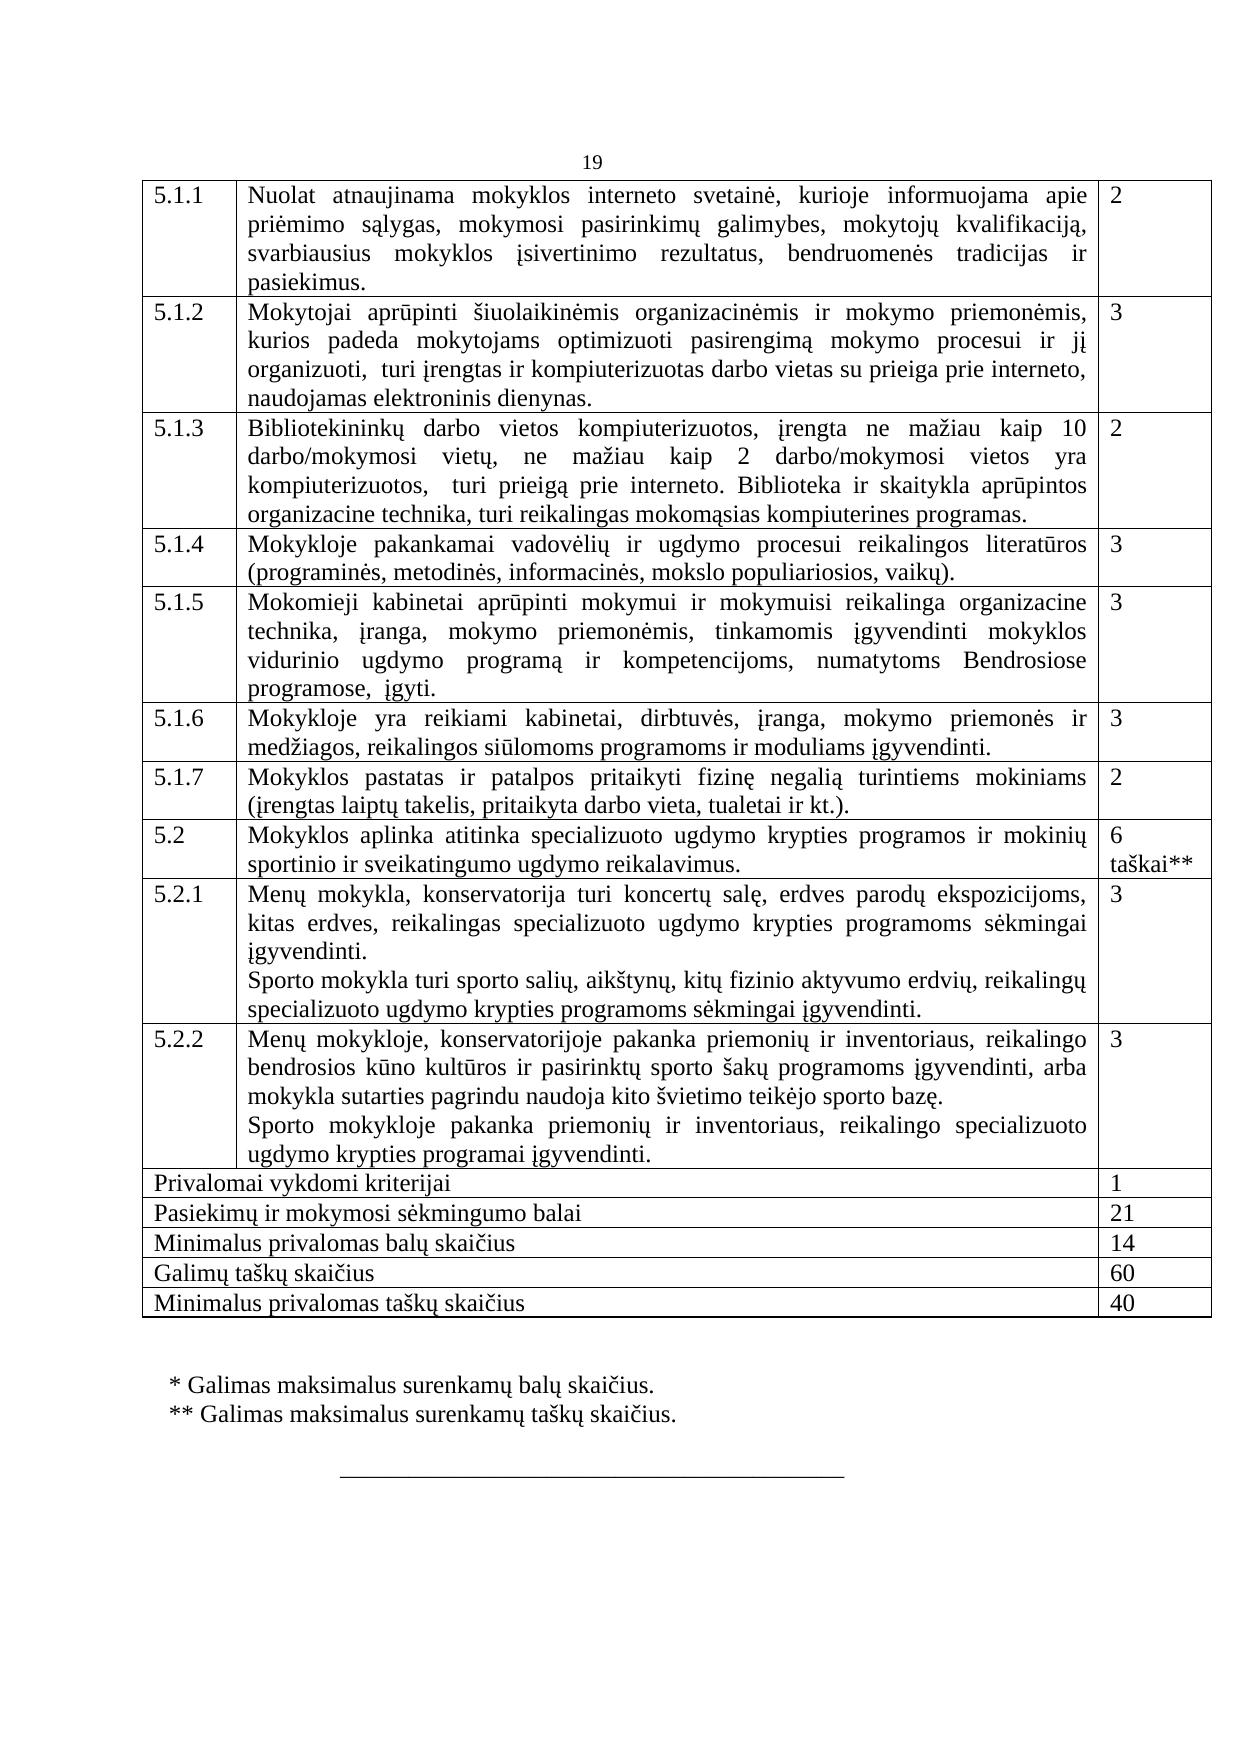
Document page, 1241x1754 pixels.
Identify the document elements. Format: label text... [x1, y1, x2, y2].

table_cell 1 [1099, 1169, 1211, 1197]
table_cell 5.1.6 [143, 703, 236, 761]
table_cell 21 [1099, 1198, 1211, 1227]
table_cell Nuolat atnaujinama mokyklos interneto svetainė, kurioje informuojama apie priėmimo sąlygas, mokymosi pasirinkimų galimybes, mokytojų kvalifikaciją, svarbiausius mokyklos įsivertinimo rezultatus, bendruomenės tradicijas ir pasiekimus. [237, 181, 1098, 296]
table_cell 6 taškai** [1099, 820, 1211, 878]
table_cell 3 [1099, 529, 1211, 586]
table_cell 5.1.4 [143, 529, 236, 586]
table_cell Mokytojai aprūpinti šiuolaikinėmis organizacinėmis ir mokymo priemonėmis, kurios padeda mokytojams optimizuoti pasirengimą mokymo procesui ir jį organizuoti, turi įrengtas ir kompiuterizuotas darbo vietas su prieiga prie interneto, naudojamas elektroninis dienynas. [237, 297, 1098, 412]
table_cell 5.1.7 [143, 762, 236, 819]
table_cell Mokyklos pastatas ir patalpos pritaikyti fizinę negalią turintiems mokiniams (įrengtas laiptų takelis, pritaikyta darbo vieta, tualetai ir kt.). [237, 762, 1098, 819]
table_cell Minimalus privalomas balų skaičius [143, 1228, 1098, 1257]
table_cell Privalomai vykdomi kriterijai [143, 1169, 1098, 1197]
table_cell 3 [1099, 703, 1211, 761]
table_cell 5.2 [143, 820, 236, 878]
table_cell Mokykloje pakankamai vadovėlių ir ugdymo procesui reikalingos literatūros (programinės, metodinės, informacinės, mokslo populiariosios, vaikų). [237, 529, 1098, 586]
table_cell Minimalus privalomas taškų skaičius [143, 1288, 1098, 1316]
text ____________________________________________ [131, 1454, 1053, 1480]
text ** Galimas maksimalus surenkamų taškų skaičius. [169, 1399, 1053, 1428]
table_cell Mokykloje yra reikiami kabinetai, dirbtuvės, įranga, mokymo priemonės ir medžiagos, reikalingos siūlomoms programoms ir moduliams įgyvendinti. [237, 703, 1098, 761]
text * Galimas maksimalus surenkamų balų skaičius. [169, 1370, 1053, 1399]
table_cell 14 [1099, 1228, 1211, 1257]
table_cell 3 [1099, 1024, 1211, 1167]
table_cell 5.1.3 [143, 413, 236, 528]
table_cell 2 [1099, 413, 1211, 528]
table_cell 5.2.2 [143, 1024, 236, 1167]
table_cell 5.1.2 [143, 297, 236, 412]
table_cell 3 [1099, 879, 1211, 1023]
table_cell Galimų taškų skaičius [143, 1258, 1098, 1287]
table_cell Bibliotekininkų darbo vietos kompiuterizuotos, įrengta ne mažiau kaip 10 darbo/mokymosi vietų, ne mažiau kaip 2 darbo/mokymosi vietos yra kompiuterizuotos, turi prieigą prie interneto. Biblioteka ir skaitykla aprūpintos organizacine technika, turi reikalingas mokomąsias kompiuterines programas. [237, 413, 1098, 528]
table_cell 5.2.1 [143, 879, 236, 1023]
table_cell 60 [1099, 1258, 1211, 1287]
table_cell 2 [1099, 181, 1211, 296]
table_cell Menų mokykla, konservatorija turi koncertų salę, erdves parodų ekspozicijoms, kitas erdves, reikalingas specializuoto ugdymo krypties programoms sėkmingai įgyvendinti. Sporto mokykla turi sporto salių, aikštynų, kitų fizinio aktyvumo erdvių, reikalingų specializuoto ugdymo krypties programoms sėkmingai įgyvendinti. [237, 879, 1098, 1023]
table_cell 3 [1099, 587, 1211, 702]
table_cell Mokyklos aplinka atitinka specializuoto ugdymo krypties programos ir mokinių sportinio ir sveikatingumo ugdymo reikalavimus. [237, 820, 1098, 878]
table_cell Pasiekimų ir mokymosi sėkmingumo balai [143, 1198, 1098, 1227]
table_cell 5.1.1 [143, 181, 236, 296]
table_cell Mokomieji kabinetai aprūpinti mokymui ir mokymuisi reikalinga organizacine technika, įranga, mokymo priemonėmis, tinkamomis įgyvendinti mokyklos vidurinio ugdymo programą ir kompetencijoms, numatytoms Bendrosiose programose, įgyti. [237, 587, 1098, 702]
table_cell 3 [1099, 297, 1211, 412]
table_cell Menų mokykloje, konservatorijoje pakanka priemonių ir inventoriaus, reikalingo bendrosios kūno kultūros ir pasirinktų sporto šakų programoms įgyvendinti, arba mokykla sutarties pagrindu naudoja kito švietimo teikėjo sporto bazę. Sporto mokykloje pakanka priemonių ir inventoriaus, reikalingo specializuoto ugdymo krypties programai įgyvendinti. [237, 1024, 1098, 1167]
table_cell 5.1.5 [143, 587, 236, 702]
table_cell 2 [1099, 762, 1211, 819]
table_cell 40 [1099, 1288, 1211, 1316]
